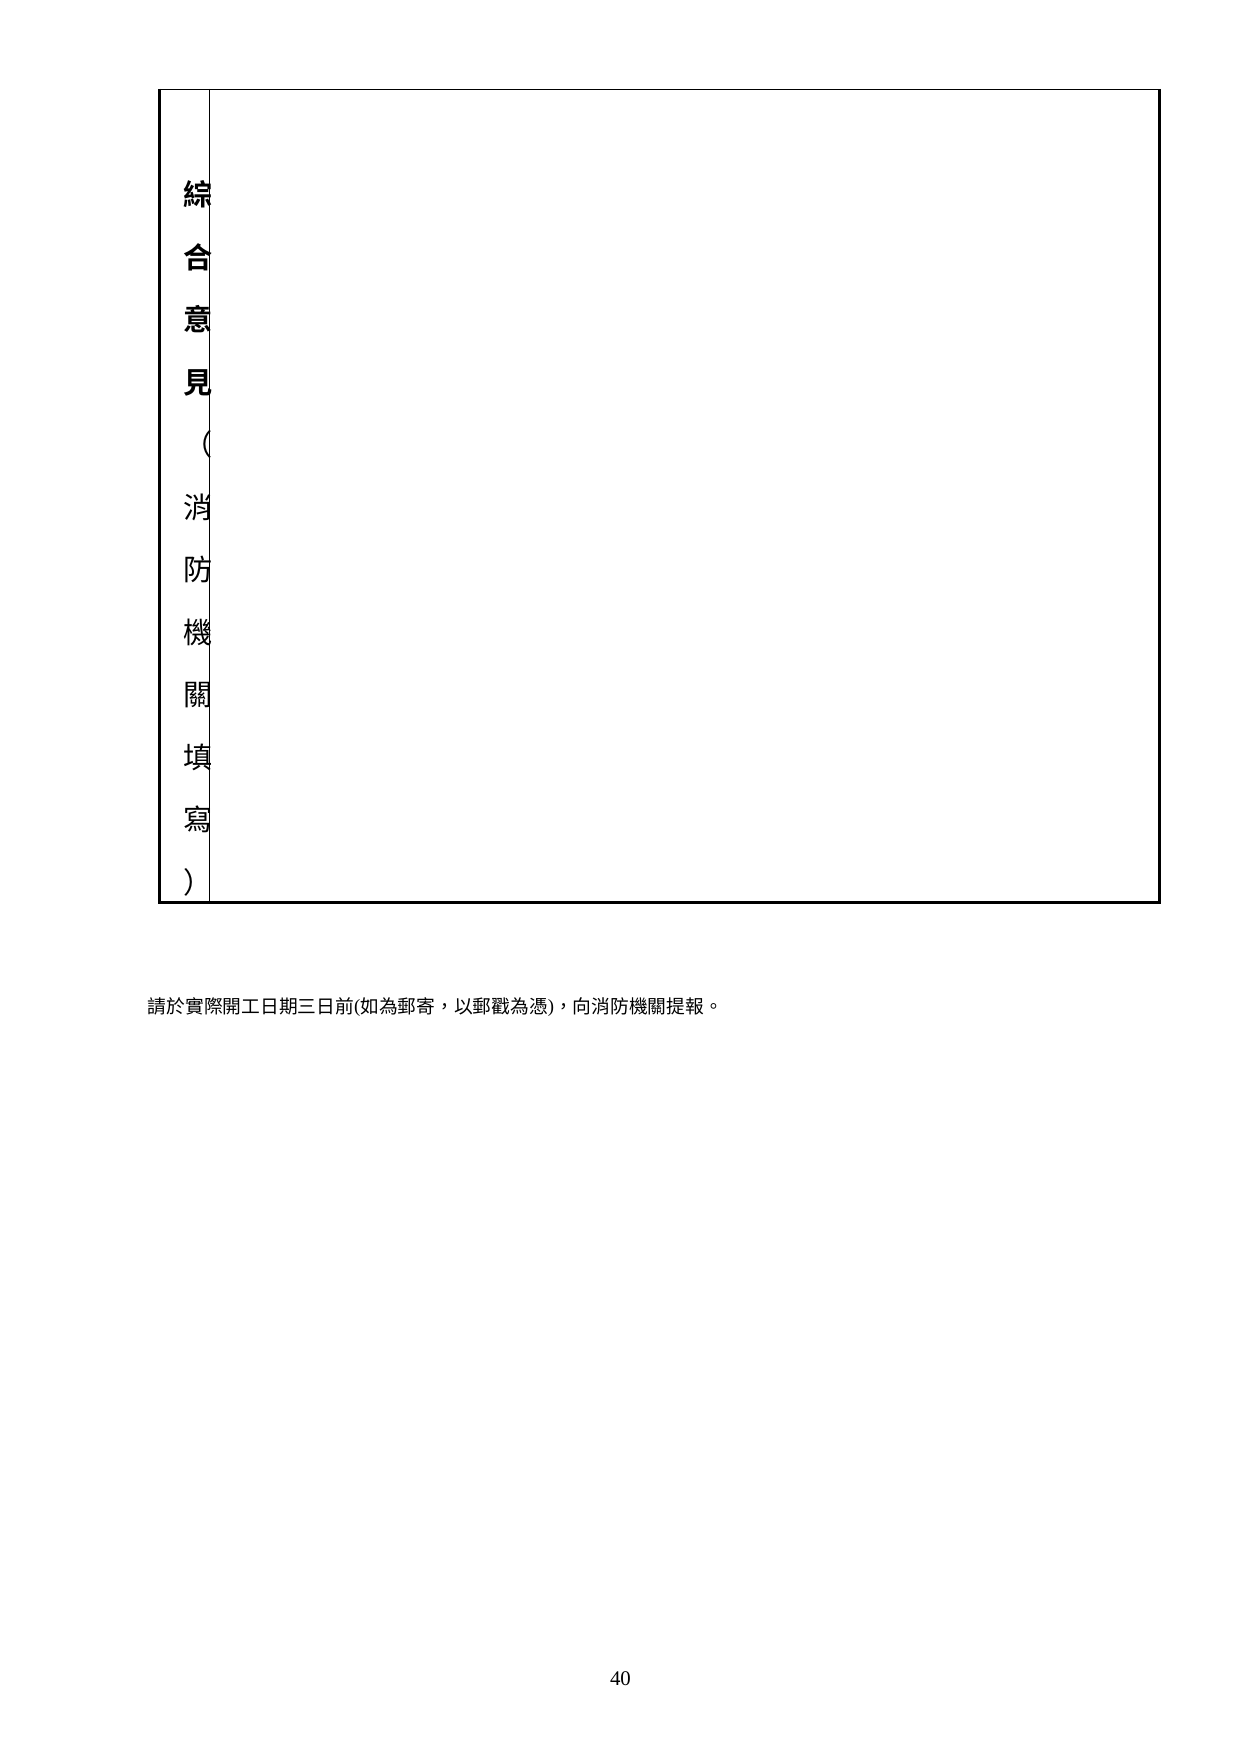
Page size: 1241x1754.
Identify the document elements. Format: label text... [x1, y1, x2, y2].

table_cell 綜合意見（消防機關填寫） [161, 90, 209, 901]
text 請於實際開工日期三日前(如為郵寄，以郵戳為憑)，向消防機關提報。 [148, 964, 1092, 1026]
table_cell [210, 90, 1158, 901]
